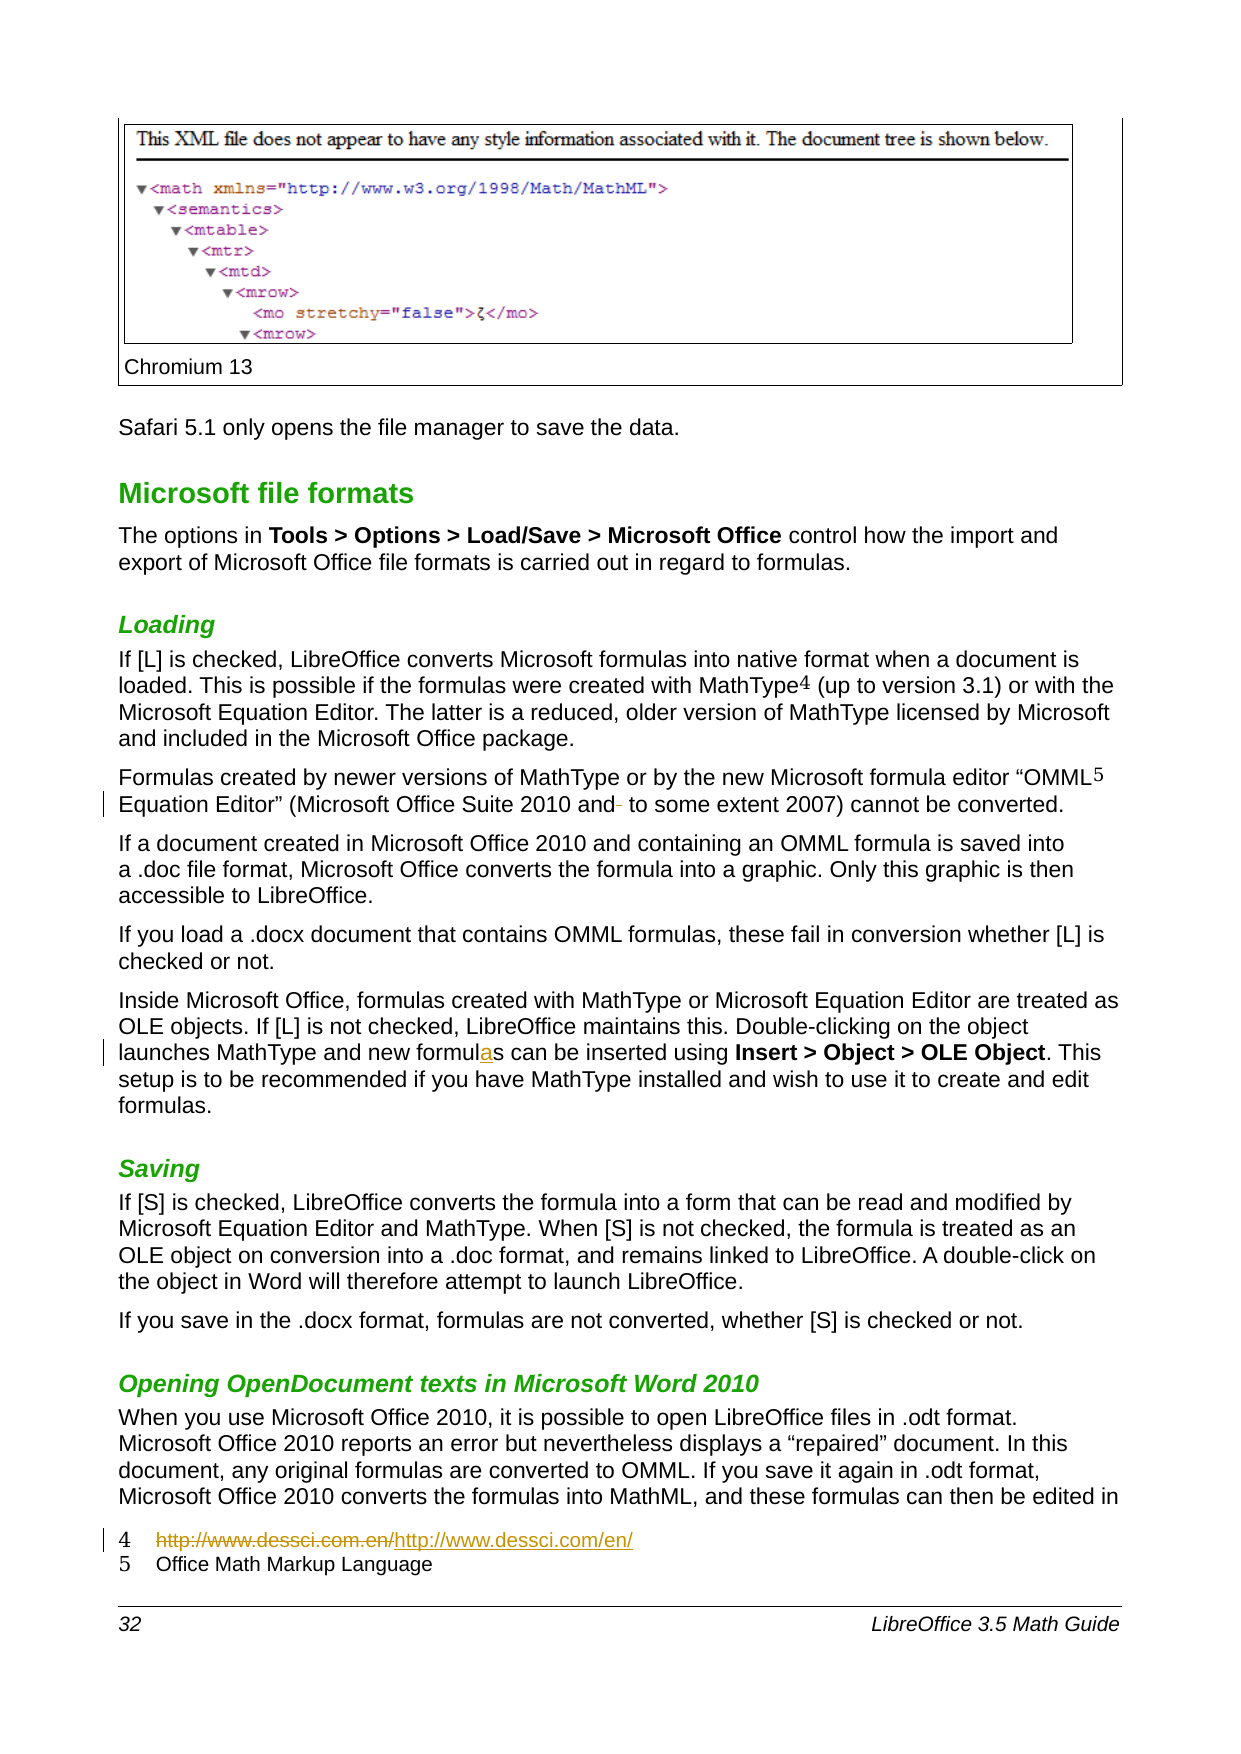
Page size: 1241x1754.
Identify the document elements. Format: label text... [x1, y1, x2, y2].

text Office Math Markup Language [118, 1552, 1122, 1576]
subtitle Microsoft file formats [118, 476, 1122, 510]
text The options in Tools > Options > Load/Save > Microsoft Office control how the import and export of Microsoft Office file formats is carried out in regard to formulas. [118, 522, 1122, 575]
text Inside Microsoft Office, formulas created with MathType or Microsoft Equation Editor are treated as OLE objects. If [L] is not checked, LibreOffice maintains this. Double-clicking on the object launches MathType and new formulas can be inserted using Insert > Object > OLE Object. This setup is to be recommended if you have MathType installed and wish to use it to create and edit formulas. [118, 987, 1122, 1118]
text If [L] is checked, LibreOffice converts Microsoft formulas into native format when a document is loaded. This is possible if the formulas were created with MathType (up to version 3.1) or with the Microsoft Equation Editor. The latter is a reduced, older version of MathType licensed by Microsoft and included in the Microsoft Office package. [118, 646, 1122, 752]
text http://www.dessci.com/en/ [118, 1528, 1122, 1552]
text When you use Microsoft Office 2010, it is possible to open LibreOffice files in .odt format. Microsoft Office 2010 reports an error but nevertheless displays a “repaired” document. In this document, any original formulas are converted to OMML. If you save it again in .odt format, Microsoft Office 2010 converts the formulas into MathML, and these formulas can then be edited in [118, 1404, 1122, 1509]
text If you save in the .docx format, formulas are not converted, whether [S] is checked or not. [118, 1307, 1122, 1333]
subtitle Loading [118, 610, 1122, 639]
table_cell Chromium 13 [119, 349, 1122, 385]
subtitle Saving [118, 1154, 1122, 1183]
text If you load a .docx document that contains OMML formulas, these fail in conversion whether [L] is checked or not. [118, 921, 1122, 974]
text If a document created in Microsoft Office 2010 and containing an OMML formula is saved into a .doc file format, Microsoft Office converts the formula into a graphic. Only this graphic is then accessible to LibreOffice. [118, 830, 1122, 909]
table_cell [119, 118, 1122, 349]
text Safari 5.1 only opens the file manager to save the data. [118, 414, 1122, 441]
subtitle Opening OpenDocument texts in Microsoft Word 2010 [118, 1369, 1122, 1398]
text Formulas created by newer versions of MathType or by the new Microsoft formula editor “OMML Equation Editor” (Microsoft Office Suite 2010 and to some extent 2007) cannot be converted. [118, 764, 1122, 817]
picture [126, 126, 1069, 340]
text If [S] is checked, LibreOffice converts the formula into a form that can be read and modified by Microsoft Equation Editor and MathType. When [S] is not checked, the formula is treated as an OLE object on conversion into a .doc format, and remains linked to LibreOffice. A double-click on the object in Word will therefore attempt to launch LibreOffice. [118, 1189, 1122, 1294]
